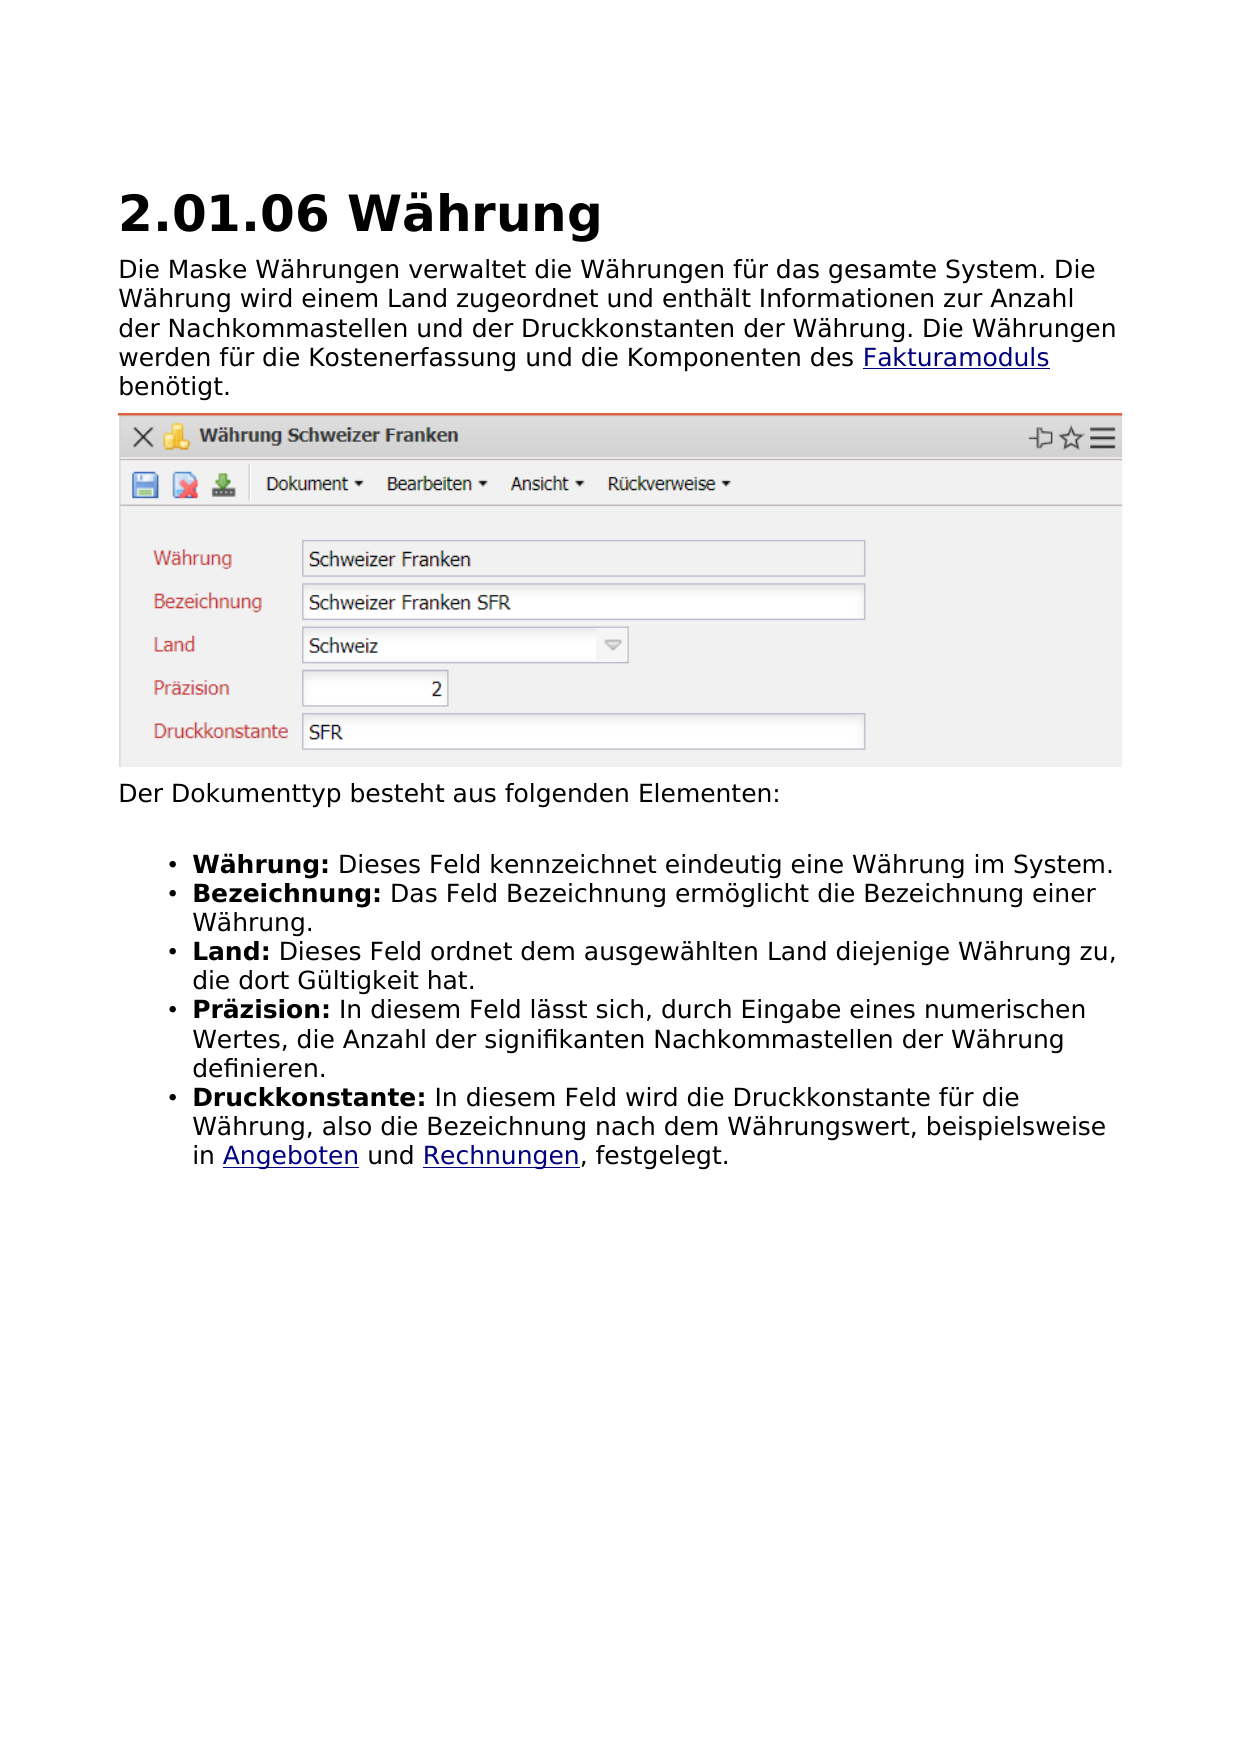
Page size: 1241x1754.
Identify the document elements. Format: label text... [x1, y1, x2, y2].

text Der Dokumenttyp besteht aus folgenden Elementen: [118, 779, 1122, 808]
list Präzision: In diesem Feld lässt sich, durch Eingabe eines numerischen Wertes, die Anzahl der signifikanten Nachkommastellen der Währung definieren. [177, 996, 1122, 1083]
list Währung: Dieses Feld kennzeichnet eindeutig eine Währung im System. [177, 850, 1122, 879]
list Bezeichnung: Das Feld Bezeichnung ermöglicht die Bezeichnung einer Währung. [177, 879, 1122, 937]
picture [118, 413, 1123, 767]
text Die Maske Währungen verwaltet die Währungen für das gesamte System. Die Währung wird einem Land zugeordnet und enthält Informationen zur Anzahl der Nachkommastellen und der Druckkonstanten der Währung. Die Währungen werden für die Kostenerfassung und die Komponenten des Fakturamoduls benötigt. [118, 256, 1122, 401]
subtitle 2.01.06 Währung [118, 185, 1122, 243]
list Druckkonstante: In diesem Feld wird die Druckkonstante für die Währung, also die Bezeichnung nach dem Währungswert, beispielsweise in Angeboten und Rechnungen, festgelegt. [177, 1083, 1122, 1171]
list Land: Dieses Feld ordnet dem ausgewählten Land diejenige Währung zu, die dort Gültigkeit hat. [177, 937, 1122, 996]
